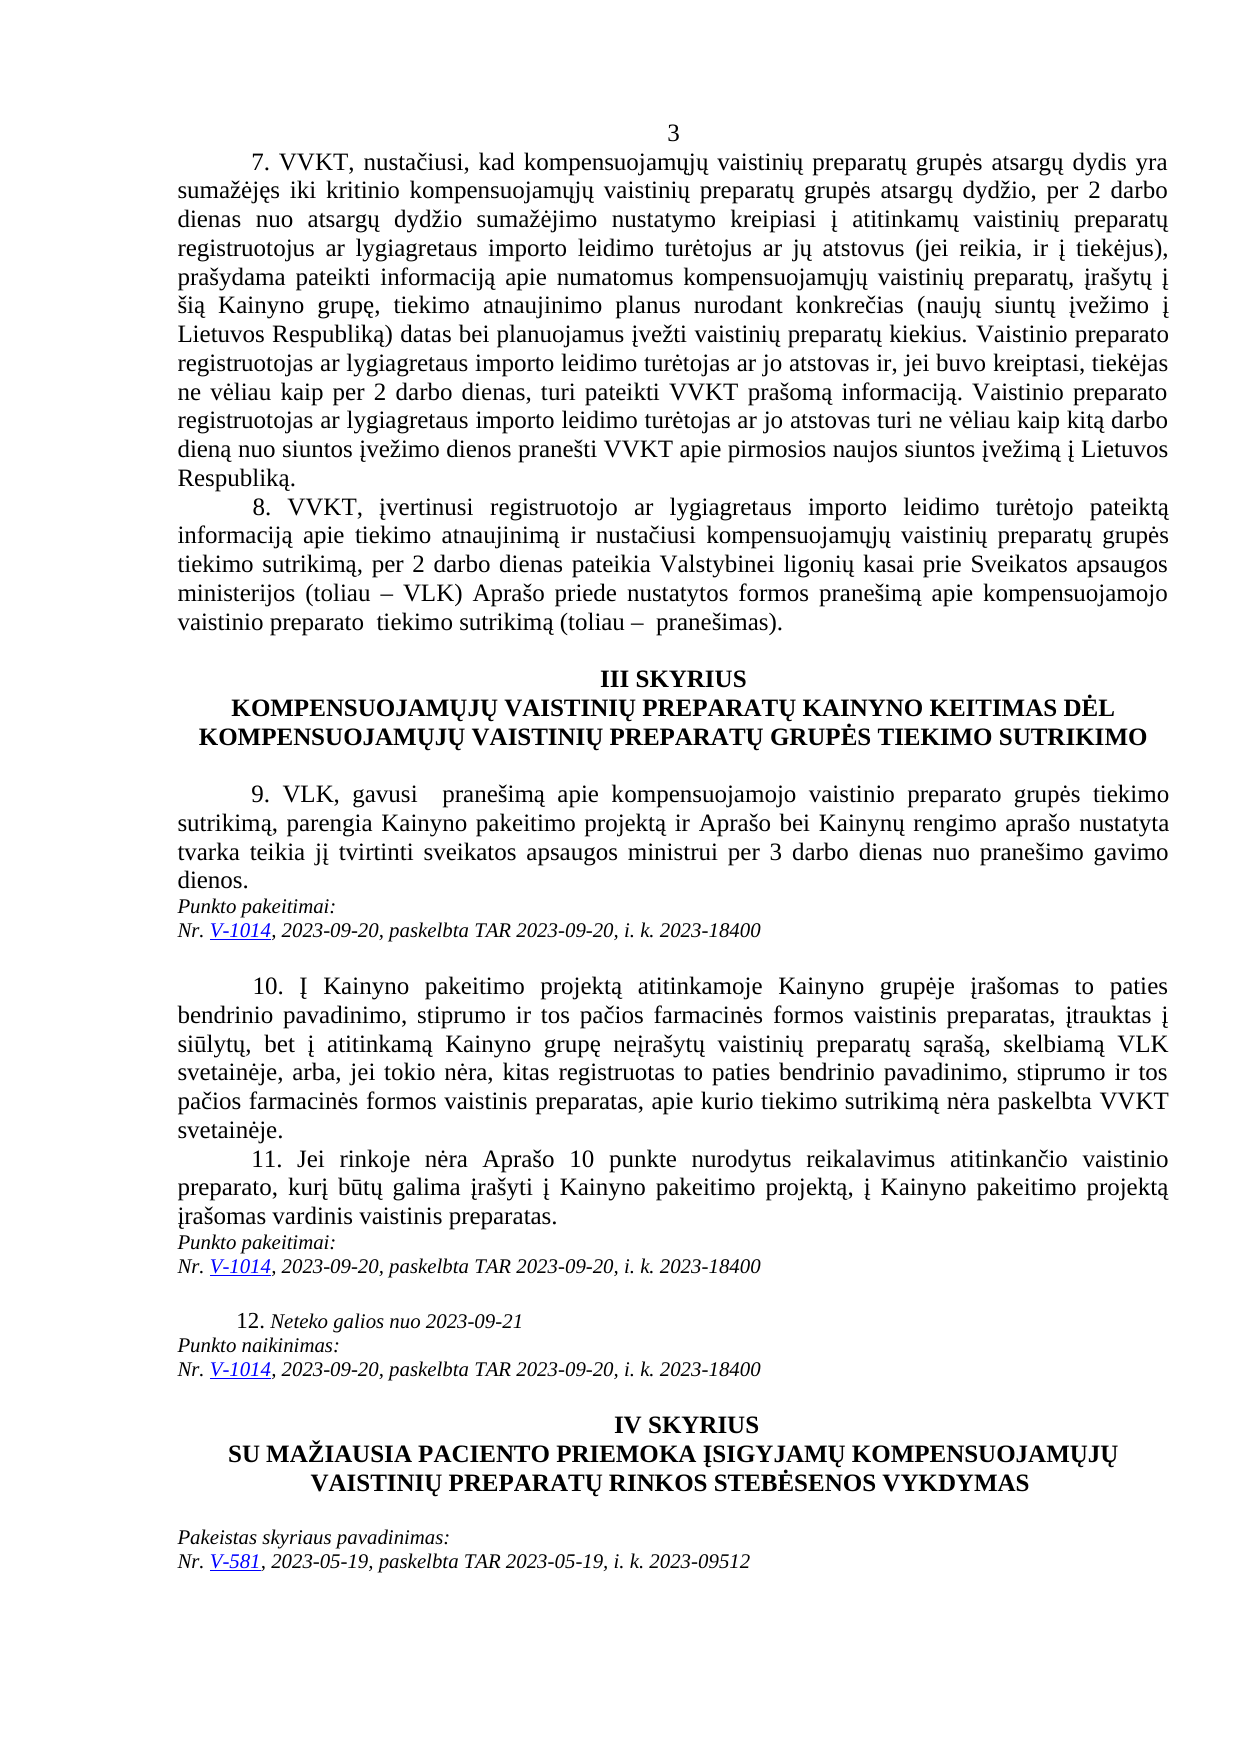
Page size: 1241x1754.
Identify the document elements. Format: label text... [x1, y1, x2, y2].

text III SKYRIUS [177, 664, 1169, 693]
text 10. Į Kainyno pakeitimo projektą atitinkamoje Kainyno grupėje įrašomas to paties bendrinio pavadinimo, stiprumo ir tos pačios farmacinės formos vaistinis preparatas, įtrauktas į siūlytų, bet į atitinkamą Kainyno grupę neįrašytų vaistinių preparatų sąrašą, skelbiamą VLK svetainėje, arba, jei tokio nėra, kitas registruotas to paties bendrinio pavadinimo, stiprumo ir tos pačios farmacinės formos vaistinis preparatas, apie kurio tiekimo sutrikimą nėra paskelbta VVKT svetainėje. [177, 971, 1169, 1144]
text Nr. V-581, 2023-05-19, paskelbta TAR 2023-05-19, i. k. 2023-09512 [177, 1549, 1169, 1573]
text Nr. V-1014, 2023-09-20, paskelbta TAR 2023-09-20, i. k. 2023-18400 [177, 1357, 1169, 1381]
text IV SKYRIUS [177, 1410, 1169, 1439]
text Nr. V-1014, 2023-09-20, paskelbta TAR 2023-09-20, i. k. 2023-18400 [177, 918, 1169, 942]
text 7. VVKT, nustačiusi, kad kompensuojamųjų vaistinių preparatų grupės atsargų dydis yra sumažėjęs iki kritinio kompensuojamųjų vaistinių preparatų grupės atsargų dydžio, per 2 darbo dienas nuo atsargų dydžio sumažėjimo nustatymo kreipiasi į atitinkamų vaistinių preparatų registruotojus ar lygiagretaus importo leidimo turėtojus ar jų atstovus (jei reikia, ir į tiekėjus), prašydama pateikti informaciją apie numatomus kompensuojamųjų vaistinių preparatų, įrašytų į šią Kainyno grupę, tiekimo atnaujinimo planus nurodant konkrečias (naujų siuntų įvežimo į Lietuvos Respubliką) datas bei planuojamus įvežti vaistinių preparatų kiekius. Vaistinio preparato registruotojas ar lygiagretaus importo leidimo turėtojas ar jo atstovas ir, jei buvo kreiptasi, tiekėjas ne vėliau kaip per 2 darbo dienas, turi pateikti VVKT prašomą informaciją. Vaistinio preparato registruotojas ar lygiagretaus importo leidimo turėtojas ar jo atstovas turi ne vėliau kaip kitą darbo dieną nuo siuntos įvežimo dienos pranešti VVKT apie pirmosios naujos siuntos įvežimą į Lietuvos Respubliką. [177, 147, 1169, 492]
text Pakeistas skyriaus pavadinimas: [177, 1525, 1169, 1549]
text 9. VLK, gavusi pranešimą apie kompensuojamojo vaistinio preparato grupės tiekimo sutrikimą, parengia Kainyno pakeitimo projektą ir Aprašo bei Kainynų rengimo aprašo nustatyta tvarka teikia jį tvirtinti sveikatos apsaugos ministrui per 3 darbo dienas nuo pranešimo gavimo dienos. [177, 779, 1169, 894]
text 8. VVKT, įvertinusi registruotojo ar lygiagretaus importo leidimo turėtojo pateiktą informaciją apie tiekimo atnaujinimą ir nustačiusi kompensuojamųjų vaistinių preparatų grupės tiekimo sutrikimą, per 2 darbo dienas pateikia Valstybinei ligonių kasai prie Sveikatos apsaugos ministerijos (toliau – VLK) Aprašo priede nustatytos formos pranešimą apie kompensuojamojo vaistinio preparato tiekimo sutrikimą (toliau – pranešimas). [177, 492, 1169, 636]
text Punkto pakeitimai: [177, 894, 1169, 918]
text KOMPENSUOJAMŲJŲ VAISTINIŲ PREPARATŲ KAINYNO KEITIMAS DĖL KOMPENSUOJAMŲJŲ VAISTINIŲ PREPARATŲ GRUPĖS TIEKIMO SUTRIKIMO [177, 693, 1169, 751]
text 12. Neteko galios nuo 2023-09-21 [177, 1307, 1169, 1333]
text Punkto pakeitimai: [177, 1230, 1169, 1254]
text SU MAŽIAUSIA PACIENTO PRIEMOKA ĮSIGYJAMŲ KOMPENSUOJAMŲJŲ VAISTINIŲ PREPARATŲ RINKOS STEBĖSENOS VYKDYMAS [177, 1439, 1169, 1496]
text Punkto naikinimas: [177, 1333, 1169, 1357]
text Nr. V-1014, 2023-09-20, paskelbta TAR 2023-09-20, i. k. 2023-18400 [177, 1254, 1169, 1278]
text 11. Jei rinkoje nėra Aprašo 10 punkte nurodytus reikalavimus atitinkančio vaistinio preparato, kurį būtų galima įrašyti į Kainyno pakeitimo projektą, į Kainyno pakeitimo projektą įrašomas vardinis vaistinis preparatas. [177, 1144, 1169, 1230]
